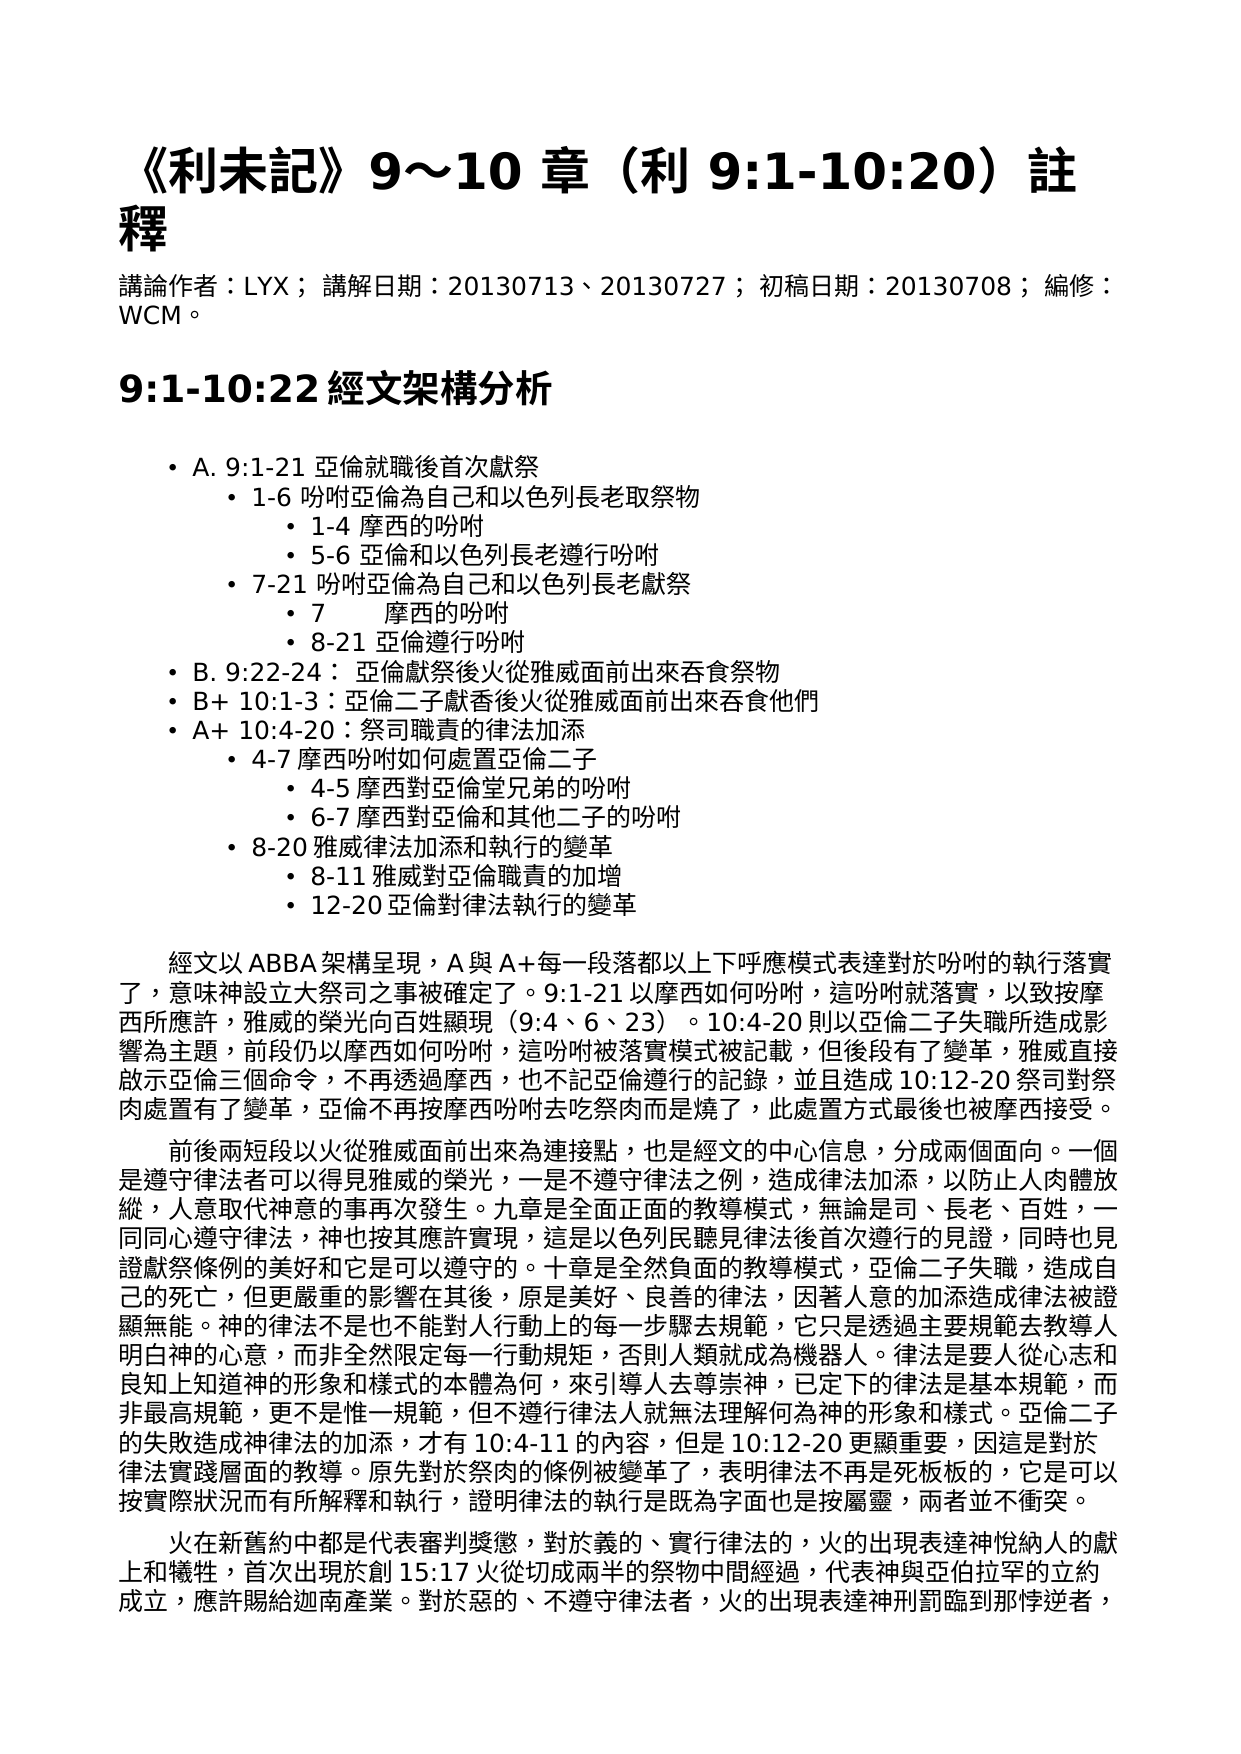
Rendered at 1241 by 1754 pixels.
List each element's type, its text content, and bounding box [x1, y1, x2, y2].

list A. 9:1-21 亞倫就職後首次獻祭 [177, 453, 1122, 483]
list 4-5摩西對亞倫堂兄弟的吩咐 [295, 774, 1122, 803]
list 8-11雅威對亞倫職責的加增 [295, 862, 1122, 891]
list 1-4 摩西的吩咐 [295, 512, 1122, 541]
list 8-21 亞倫遵行吩咐 [295, 628, 1122, 658]
subtitle 《利未記》9～10 章（利 9:1-10:20）註釋 [118, 143, 1122, 259]
text 火在新舊約中都是代表審判獎懲，對於義的、實行律法的，火的出現表達神悅納人的獻上和犧牲，首次出現於創15:17火從切成兩半的祭物中間經過，代表神與亞伯拉罕的立約成立，應許賜給迦南產業。對於惡的、不遵守律法者，火的出現表達神刑罰臨到那悖逆者， [118, 1529, 1122, 1616]
text 經文以ABBA架構呈現，A與A+每一段落都以上下呼應模式表達對於吩咐的執行落實了，意味神設立大祭司之事被確定了。9:1-21以摩西如何吩咐，這吩咐就落實，以致按摩西所應許，雅威的榮光向百姓顯現（9:4、6、23）。10:4-20則以亞倫二子失職所造成影響為主題，前段仍以摩西如何吩咐，這吩咐被落實模式被記載，但後段有了變革，雅威直接啟示亞倫三個命令，不再透過摩西，也不記亞倫遵行的記錄，並且造成10:12-20祭司對祭肉處置有了變革，亞倫不再按摩西吩咐去吃祭肉而是燒了，此處置方式最後也被摩西接受。 [118, 950, 1122, 1125]
list 7-21 吩咐亞倫為自己和以色列長老獻祭 [236, 570, 1122, 599]
list B. 9:22-24： 亞倫獻祭後火從雅威面前出來吞食祭物 [177, 658, 1122, 687]
list 4-7摩西吩咐如何處置亞倫二子 [236, 745, 1122, 774]
text 講論作者：LYX； 講解日期：20130713、20130727； 初稿日期：20130708； 編修：WCM。 [118, 272, 1122, 330]
list 1-6 吩咐亞倫為自己和以色列長老取祭物 [236, 483, 1122, 512]
list B+ 10:1-3：亞倫二子獻香後火從雅威面前出來吞食他們 [177, 687, 1122, 716]
list 7 摩西的吩咐 [295, 599, 1122, 628]
text 前後兩短段以火從雅威面前出來為連接點，也是經文的中心信息，分成兩個面向。一個是遵守律法者可以得見雅威的榮光，一是不遵守律法之例，造成律法加添，以防止人肉體放縱，人意取代神意的事再次發生。九章是全面正面的教導模式，無論是司、長老、百姓，一同同心遵守律法，神也按其應許實現，這是以色列民聽見律法後首次遵行的見證，同時也見證獻祭條例的美好和它是可以遵守的。十章是全然負面的教導模式，亞倫二子失職，造成自己的死亡，但更嚴重的影響在其後，原是美好、良善的律法，因著人意的加添造成律法被證顯無能。神的律法不是也不能對人行動上的每一步驟去規範，它只是透過主要規範去教導人明白神的心意，而非全然限定每一行動規矩，否則人類就成為機器人。律法是要人從心志和良知上知道神的形象和樣式的本體為何，來引導人去尊崇神，已定下的律法是基本規範，而非最高規範，更不是惟一規範，但不遵行律法人就無法理解何為神的形象和樣式。亞倫二子的失敗造成神律法的加添，才有10:4-11的內容，但是10:12-20更顯重要，因這是對於律法實踐層面的教導。原先對於祭肉的條例被變革了，表明律法不再是死板板的，它是可以按實際狀況而有所解釋和執行，證明律法的執行是既為字面也是按屬靈，兩者並不衝突。 [118, 1137, 1122, 1516]
list A+ 10:4-20：祭司職責的律法加添 [177, 716, 1122, 745]
list 8-20雅威律法加添和執行的變革 [236, 833, 1122, 862]
subtitle 9:1-10:22經文架構分析 [118, 368, 1122, 412]
list 12-20亞倫對律法執行的變革 [295, 891, 1122, 920]
list 5-6 亞倫和以色列長老遵行吩咐 [295, 541, 1122, 570]
list 6-7摩西對亞倫和其他二子的吩咐 [295, 803, 1122, 833]
